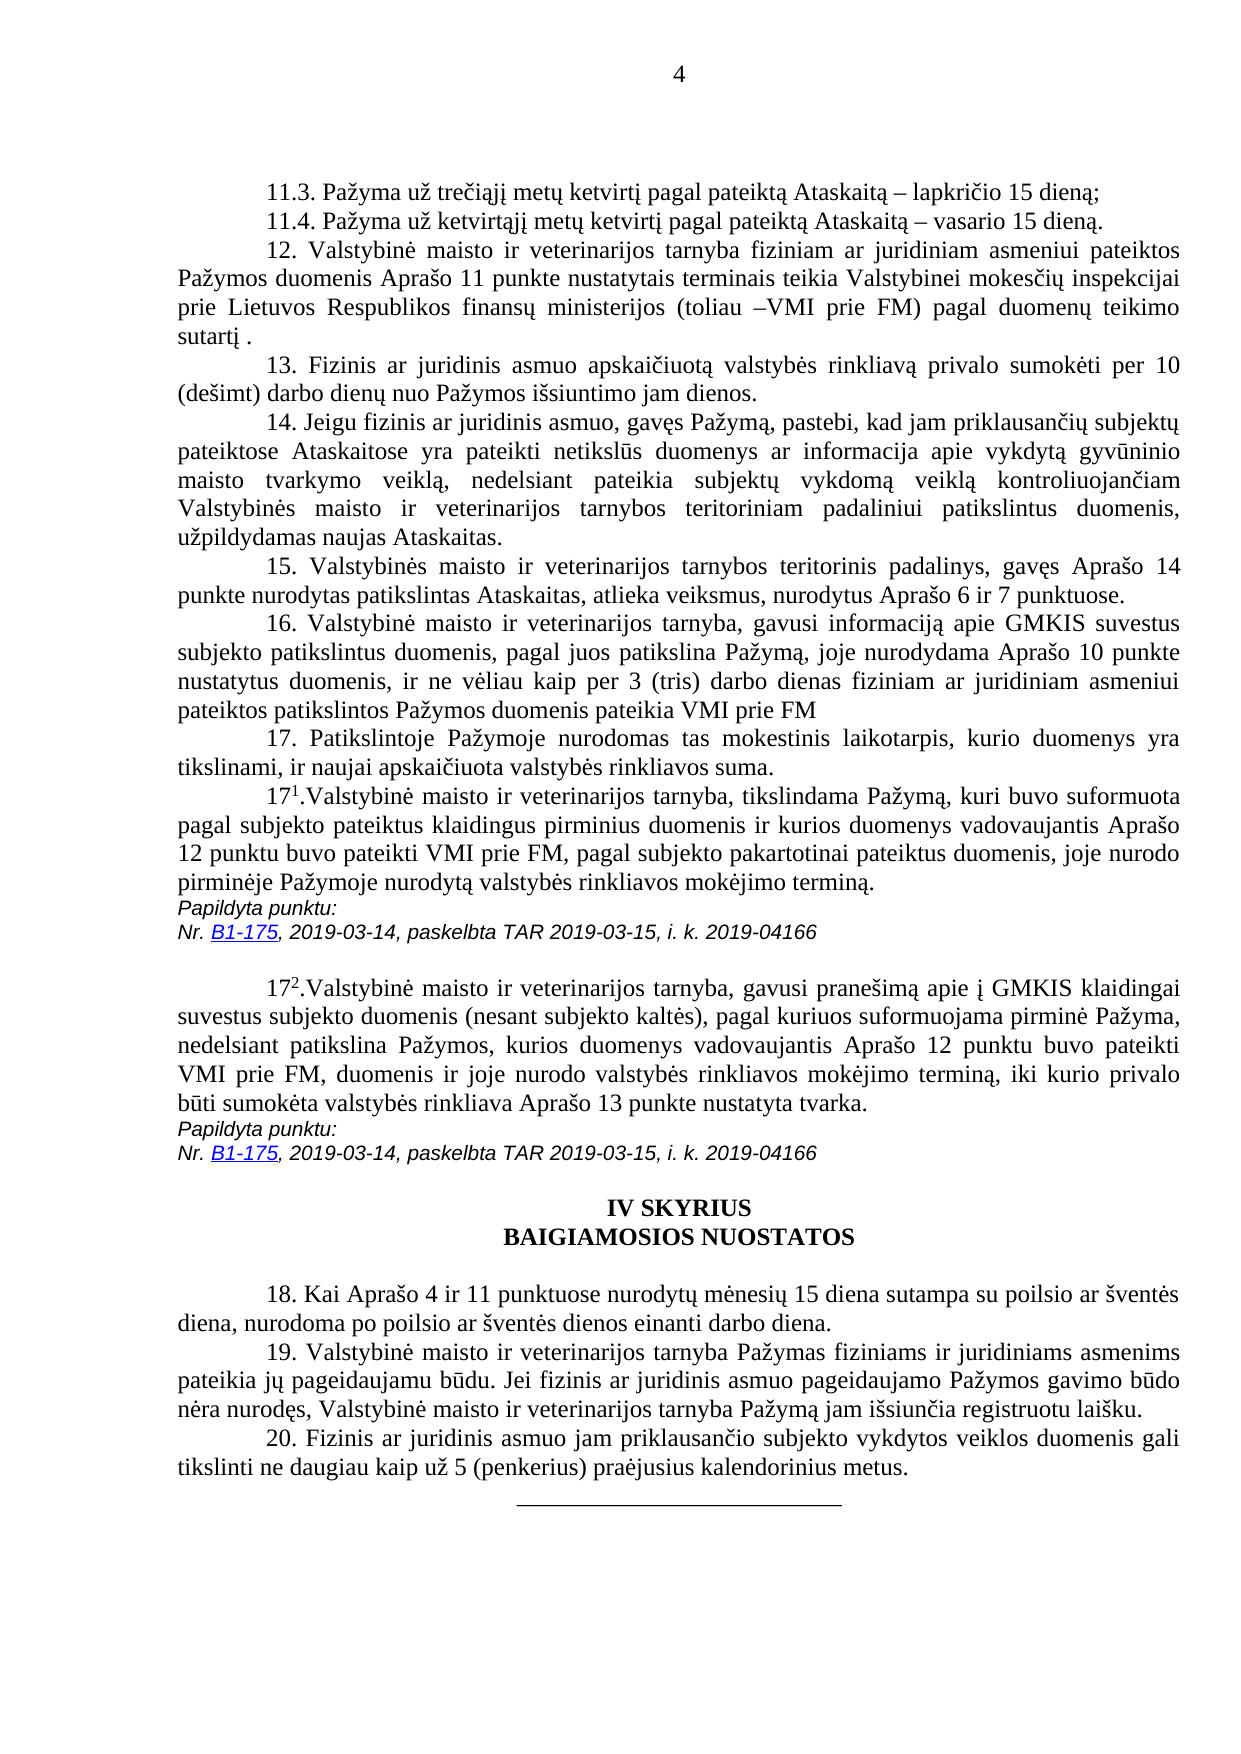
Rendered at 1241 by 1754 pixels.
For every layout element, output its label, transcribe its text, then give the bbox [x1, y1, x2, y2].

text BAIGIAMOSIOS NUOSTATOS [177, 1222, 1181, 1251]
text 13. Fizinis ar juridinis asmuo apskaičiuotą valstybės rinkliavą privalo sumokėti per 10 (dešimt) darbo dienų nuo Pažymos išsiuntimo jam dienos. [177, 350, 1181, 407]
text Nr. B1-175, 2019-03-14, paskelbta TAR 2019-03-15, i. k. 2019-04166 [177, 1140, 1181, 1164]
text 11.4. Pažyma už ketvirtąjį metų ketvirtį pagal pateiktą Ataskaitą – vasario 15 dieną. [177, 206, 1181, 235]
text 16. Valstybinė maisto ir veterinarijos tarnyba, gavusi informaciją apie GMKIS suvestus subjekto patikslintus duomenis, pagal juos patikslina Pažymą, joje nurodydama Aprašo 10 punkte nustatytus duomenis, ir ne vėliau kaip per 3 (tris) darbo dienas fiziniam ar juridiniam asmeniui pateiktos patikslintos Pažymos duomenis pateikia VMI prie FM [177, 608, 1181, 723]
text 11.3. Pažyma už trečiąjį metų ketvirtį pagal pateiktą Ataskaitą – lapkričio 15 dieną; [177, 177, 1181, 206]
text Nr. B1-175, 2019-03-14, paskelbta TAR 2019-03-15, i. k. 2019-04166 [177, 920, 1181, 944]
text 172.Valstybinė maisto ir veterinarijos tarnyba, gavusi pranešimą apie į GMKIS klaidingai suvestus subjekto duomenis (nesant subjekto kaltės), pagal kuriuos suformuojama pirminė Pažyma, nedelsiant patikslina Pažymos, kurios duomenys vadovaujantis Aprašo 12 punktu buvo pateikti VMI prie FM, duomenis ir joje nurodo valstybės rinkliavos mokėjimo terminą, iki kurio privalo būti sumokėta valstybės rinkliava Aprašo 13 punkte nustatyta tvarka. [177, 973, 1181, 1116]
text 18. Kai Aprašo 4 ir 11 punktuose nurodytų mėnesių 15 diena sutampa su poilsio ar šventės diena, nurodoma po poilsio ar šventės dienos einanti darbo diena. [177, 1279, 1181, 1337]
text 19. Valstybinė maisto ir veterinarijos tarnyba Pažymas fiziniams ir juridiniams asmenims pateikia jų pageidaujamu būdu. Jei fizinis ar juridinis asmuo pageidaujamo Pažymos gavimo būdo nėra nurodęs, Valstybinė maisto ir veterinarijos tarnyba Pažymą jam išsiunčia registruotu laišku. [177, 1337, 1181, 1423]
text 15. Valstybinės maisto ir veterinarijos tarnybos teritorinis padalinys, gavęs Aprašo 14 punkte nurodytas patikslintas Ataskaitas, atlieka veiksmus, nurodytus Aprašo 6 ir 7 punktuose. [177, 551, 1181, 608]
text 12. Valstybinė maisto ir veterinarijos tarnyba fiziniam ar juridiniam asmeniui pateiktos Pažymos duomenis Aprašo 11 punkte nustatytais terminais teikia Valstybinei mokesčių inspekcijai prie Lietuvos Respublikos finansų ministerijos (toliau –VMI prie FM) pagal duomenų teikimo sutartį . [177, 235, 1181, 350]
text Papildyta punktu: [177, 896, 1181, 920]
text Papildyta punktu: [177, 1116, 1181, 1140]
text 14. Jeigu fizinis ar juridinis asmuo, gavęs Pažymą, pastebi, kad jam priklausančių subjektų pateiktose Ataskaitose yra pateikti netikslūs duomenys ar informacija apie vykdytą gyvūninio maisto tvarkymo veiklą, nedelsiant pateikia subjektų vykdomą veiklą kontroliuojančiam Valstybinės maisto ir veterinarijos tarnybos teritoriniam padaliniui patikslintus duomenis, užpildydamas naujas Ataskaitas. [177, 407, 1181, 551]
text 17. Patikslintoje Pažymoje nurodomas tas mokestinis laikotarpis, kurio duomenys yra tikslinami, ir naujai apskaičiuota valstybės rinkliavos suma. [177, 723, 1181, 781]
text 171.Valstybinė maisto ir veterinarijos tarnyba, tikslindama Pažymą, kuri buvo suformuota pagal subjekto pateiktus klaidingus pirminius duomenis ir kurios duomenys vadovaujantis Aprašo 12 punktu buvo pateikti VMI prie FM, pagal subjekto pakartotinai pateiktus duomenis, joje nurodo pirminėje Pažymoje nurodytą valstybės rinkliavos mokėjimo terminą. [177, 781, 1181, 896]
text 20. Fizinis ar juridinis asmuo jam priklausančio subjekto vykdytos veiklos duomenis gali tikslinti ne daugiau kaip už 5 (penkerius) praėjusius kalendorinius metus. [177, 1423, 1181, 1481]
text IV SKYRIUS [177, 1193, 1181, 1222]
text __________________________ [177, 1481, 1181, 1509]
